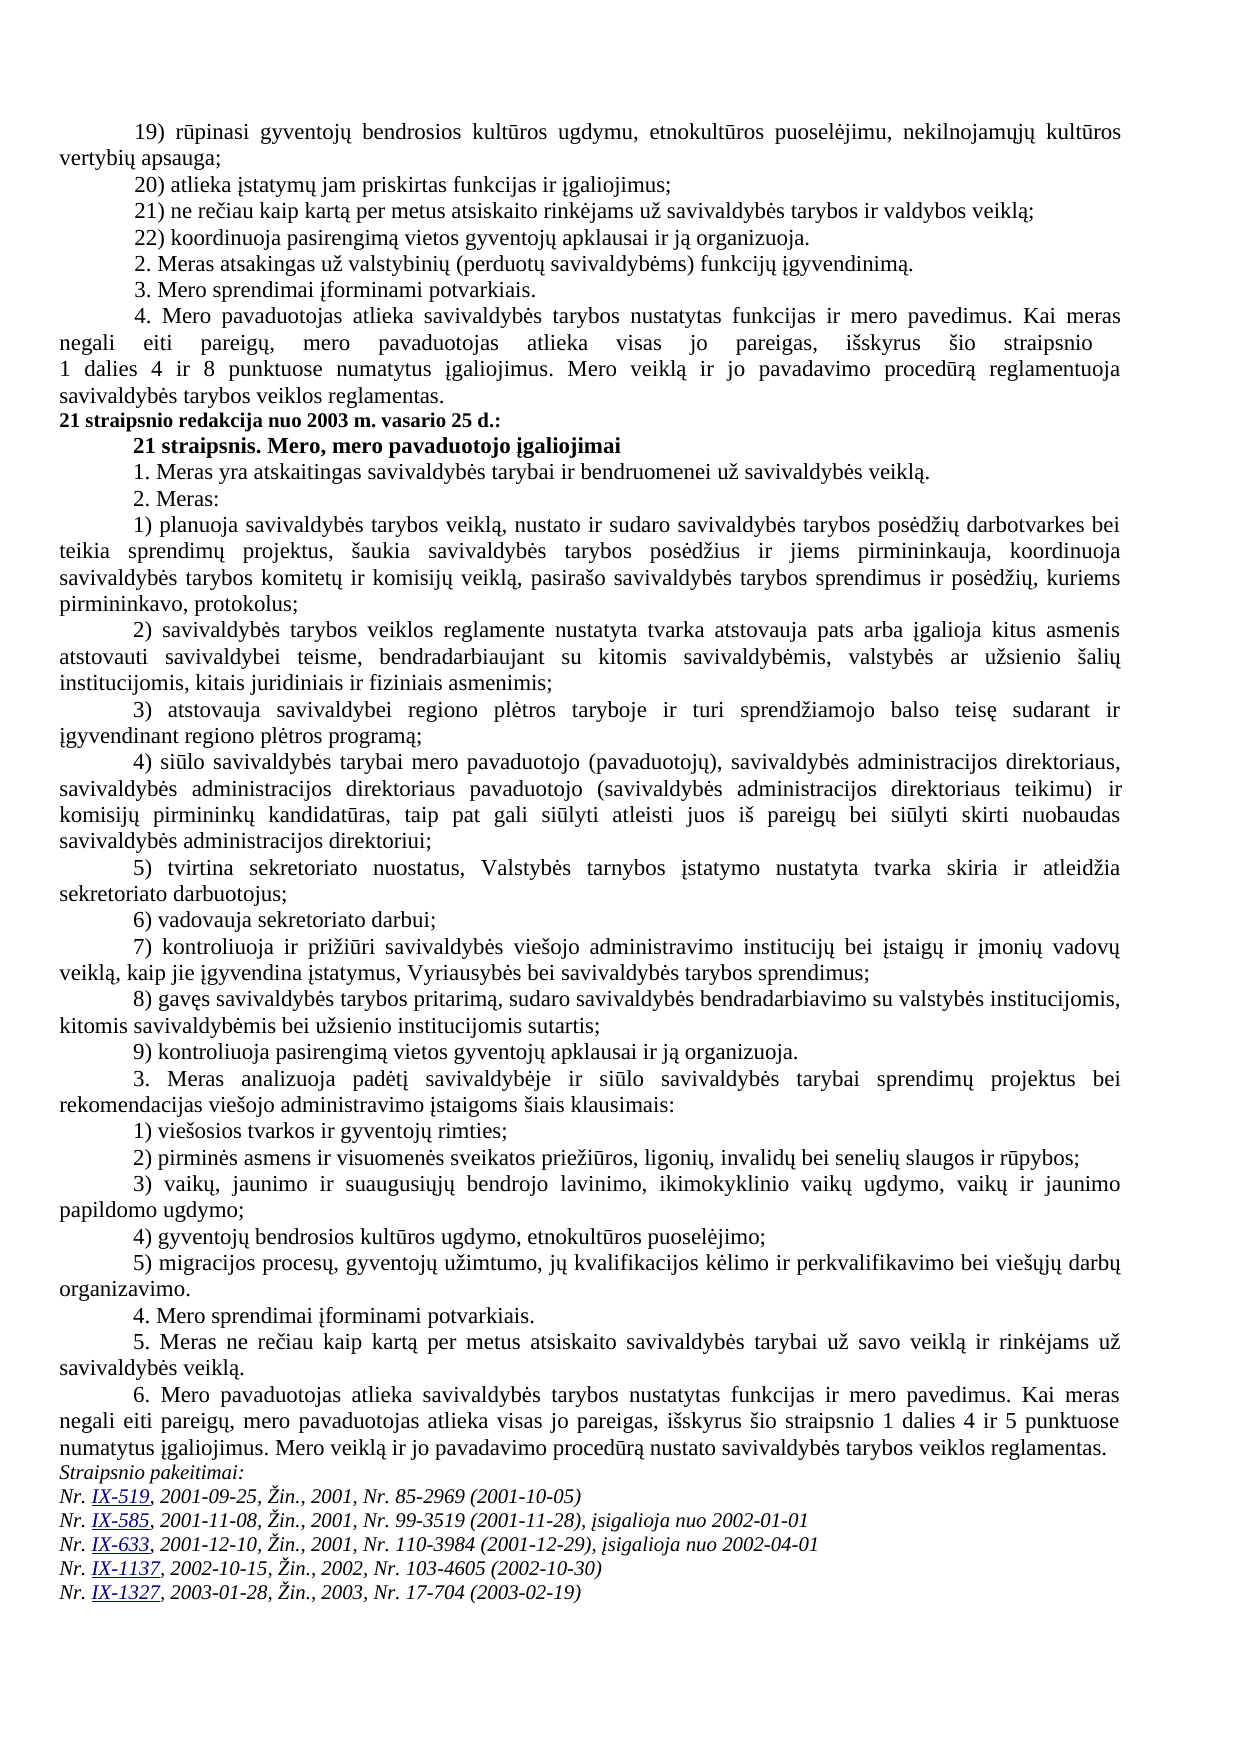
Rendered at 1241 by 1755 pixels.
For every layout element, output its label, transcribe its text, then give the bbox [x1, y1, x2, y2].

text 3. Mero sprendimai įforminami potvarkiais. [59, 276, 1122, 303]
text 21 straipsnio redakcija nuo 2003 m. vasario 25 d.: [59, 408, 1122, 432]
text 1) planuoja savivaldybės tarybos veiklą, nustato ir sudaro savivaldybės tarybos posėdžių darbotvarkes bei teikia sprendimų projektus, šaukia savivaldybės tarybos posėdžius ir jiems pirmininkauja, koordinuoja savivaldybės tarybos komitetų ir komisijų veiklą, pasirašo savivaldybės tarybos sprendimus ir posėdžių, kuriems pirmininkavo, protokolus; [59, 511, 1122, 617]
text Nr. IX-633, 2001-12-10, Žin., 2001, Nr. 110-3984 (2001-12-29), įsigalioja nuo 2002-04-01 [59, 1532, 1122, 1556]
text 6. Mero pavaduotojas atlieka savivaldybės tarybos nustatytas funkcijas ir mero pavedimus. Kai meras negali eiti pareigų, mero pavaduotojas atlieka visas jo pareigas, išskyrus šio straipsnio 1 dalies 4 ir 5 punktuose numatytus įgaliojimus. Mero veiklą ir jo pavadavimo procedūrą nustato savivaldybės tarybos veiklos reglamentas. [59, 1381, 1122, 1460]
text 5) migracijos procesų, gyventojų užimtumo, jų kvalifikacijos kėlimo ir perkvalifikavimo bei viešųjų darbų organizavimo. [59, 1249, 1122, 1302]
text 2. Meras: [59, 485, 1122, 511]
text 2) savivaldybės tarybos veiklos reglamente nustatyta tvarka atstovauja pats arba įgalioja kitus asmenis atstovauti savivaldybei teisme, bendradarbiaujant su kitomis savivaldybėmis, valstybės ar užsienio šalių institucijomis, kitais juridiniais ir fiziniais asmenimis; [59, 617, 1122, 696]
text 1) viešosios tvarkos ir gyventojų rimties; [59, 1117, 1122, 1144]
text 19) rūpinasi gyventojų bendrosios kultūros ugdymu, etnokultūros puoselėjimu, nekilnojamųjų kultūros vertybių apsauga; [59, 118, 1122, 171]
text 6) vadovauja sekretoriato darbui; [59, 906, 1122, 933]
text 20) atlieka įstatymų jam priskirtas funkcijas ir įgaliojimus; [59, 171, 1122, 197]
text Nr. IX-1137, 2002-10-15, Žin., 2002, Nr. 103-4605 (2002-10-30) [59, 1556, 1122, 1580]
text 4) siūlo savivaldybės tarybai mero pavaduotojo (pavaduotojų), savivaldybės administracijos direktoriaus, savivaldybės administracijos direktoriaus pavaduotojo (savivaldybės administracijos direktoriaus teikimu) ir komisijų pirmininkų kandidatūras, taip pat gali siūlyti atleisti juos iš pareigų bei siūlyti skirti nuobaudas savivaldybės administracijos direktoriui; [59, 748, 1122, 854]
text Nr. IX-519, 2001-09-25, Žin., 2001, Nr. 85-2969 (2001-10-05) [59, 1484, 1122, 1508]
text 9) kontroliuoja pasirengimą vietos gyventojų apklausai ir ją organizuoja. [59, 1038, 1122, 1064]
text 3) vaikų, jaunimo ir suaugusiųjų bendrojo lavinimo, ikimokyklinio vaikų ugdymo, vaikų ir jaunimo papildomo ugdymo; [59, 1170, 1122, 1223]
text 4. Mero pavaduotojas atlieka savivaldybės tarybos nustatytas funkcijas ir mero pavedimus. Kai meras negali eiti pareigų, mero pavaduotojas atlieka visas jo pareigas, išskyrus šio straipsnio 1 dalies 4 ir 8 punktuose numatytus įgaliojimus. Mero veiklą ir jo pavadavimo procedūrą reglamentuoja savivaldybės tarybos veiklos reglamentas. [59, 303, 1122, 408]
text 8) gavęs savivaldybės tarybos pritarimą, sudaro savivaldybės bendradarbiavimo su valstybės institucijomis, kitomis savivaldybėmis bei užsienio institucijomis sutartis; [59, 986, 1122, 1038]
text 21 straipsnis. Mero, mero pavaduotojo įgaliojimai [59, 432, 1122, 458]
text 5. Meras ne rečiau kaip kartą per metus atsiskaito savivaldybės tarybai už savo veiklą ir rinkėjams už savivaldybės veiklą. [59, 1328, 1122, 1381]
text 7) kontroliuoja ir prižiūri savivaldybės viešojo administravimo institucijų bei įstaigų ir įmonių vadovų veiklą, kaip jie įgyvendina įstatymus, Vyriausybės bei savivaldybės tarybos sprendimus; [59, 933, 1122, 986]
text 2) pirminės asmens ir visuomenės sveikatos priežiūros, ligonių, invalidų bei senelių slaugos ir rūpybos; [59, 1144, 1122, 1170]
text 3) atstovauja savivaldybei regiono plėtros taryboje ir turi sprendžiamojo balso teisę sudarant ir įgyvendinant regiono plėtros programą; [59, 696, 1122, 748]
text Straipsnio pakeitimai: [59, 1460, 1122, 1484]
text 4) gyventojų bendrosios kultūros ugdymo, etnokultūros puoselėjimo; [59, 1223, 1122, 1249]
text 1. Meras yra atskaitingas savivaldybės tarybai ir bendruomenei už savivaldybės veiklą. [59, 458, 1122, 485]
text 22) koordinuoja pasirengimą vietos gyventojų apklausai ir ją organizuoja. [59, 223, 1122, 250]
text 5) tvirtina sekretoriato nuostatus, Valstybės tarnybos įstatymo nustatyta tvarka skiria ir atleidžia sekretoriato darbuotojus; [59, 854, 1122, 906]
text 4. Mero sprendimai įforminami potvarkiais. [59, 1302, 1122, 1328]
text 2. Meras atsakingas už valstybinių (perduotų savivaldybėms) funkcijų įgyvendinimą. [59, 250, 1122, 276]
text 21) ne rečiau kaip kartą per metus atsiskaito rinkėjams už savivaldybės tarybos ir valdybos veiklą; [59, 197, 1122, 223]
text 3. Meras analizuoja padėtį savivaldybėje ir siūlo savivaldybės tarybai sprendimų projektus bei rekomendacijas viešojo administravimo įstaigoms šiais klausimais: [59, 1064, 1122, 1117]
text Nr. IX-1327, 2003-01-28, Žin., 2003, Nr. 17-704 (2003-02-19) [59, 1580, 1122, 1604]
text Nr. IX-585, 2001-11-08, Žin., 2001, Nr. 99-3519 (2001-11-28), įsigalioja nuo 2002-01-01 [59, 1508, 1122, 1532]
